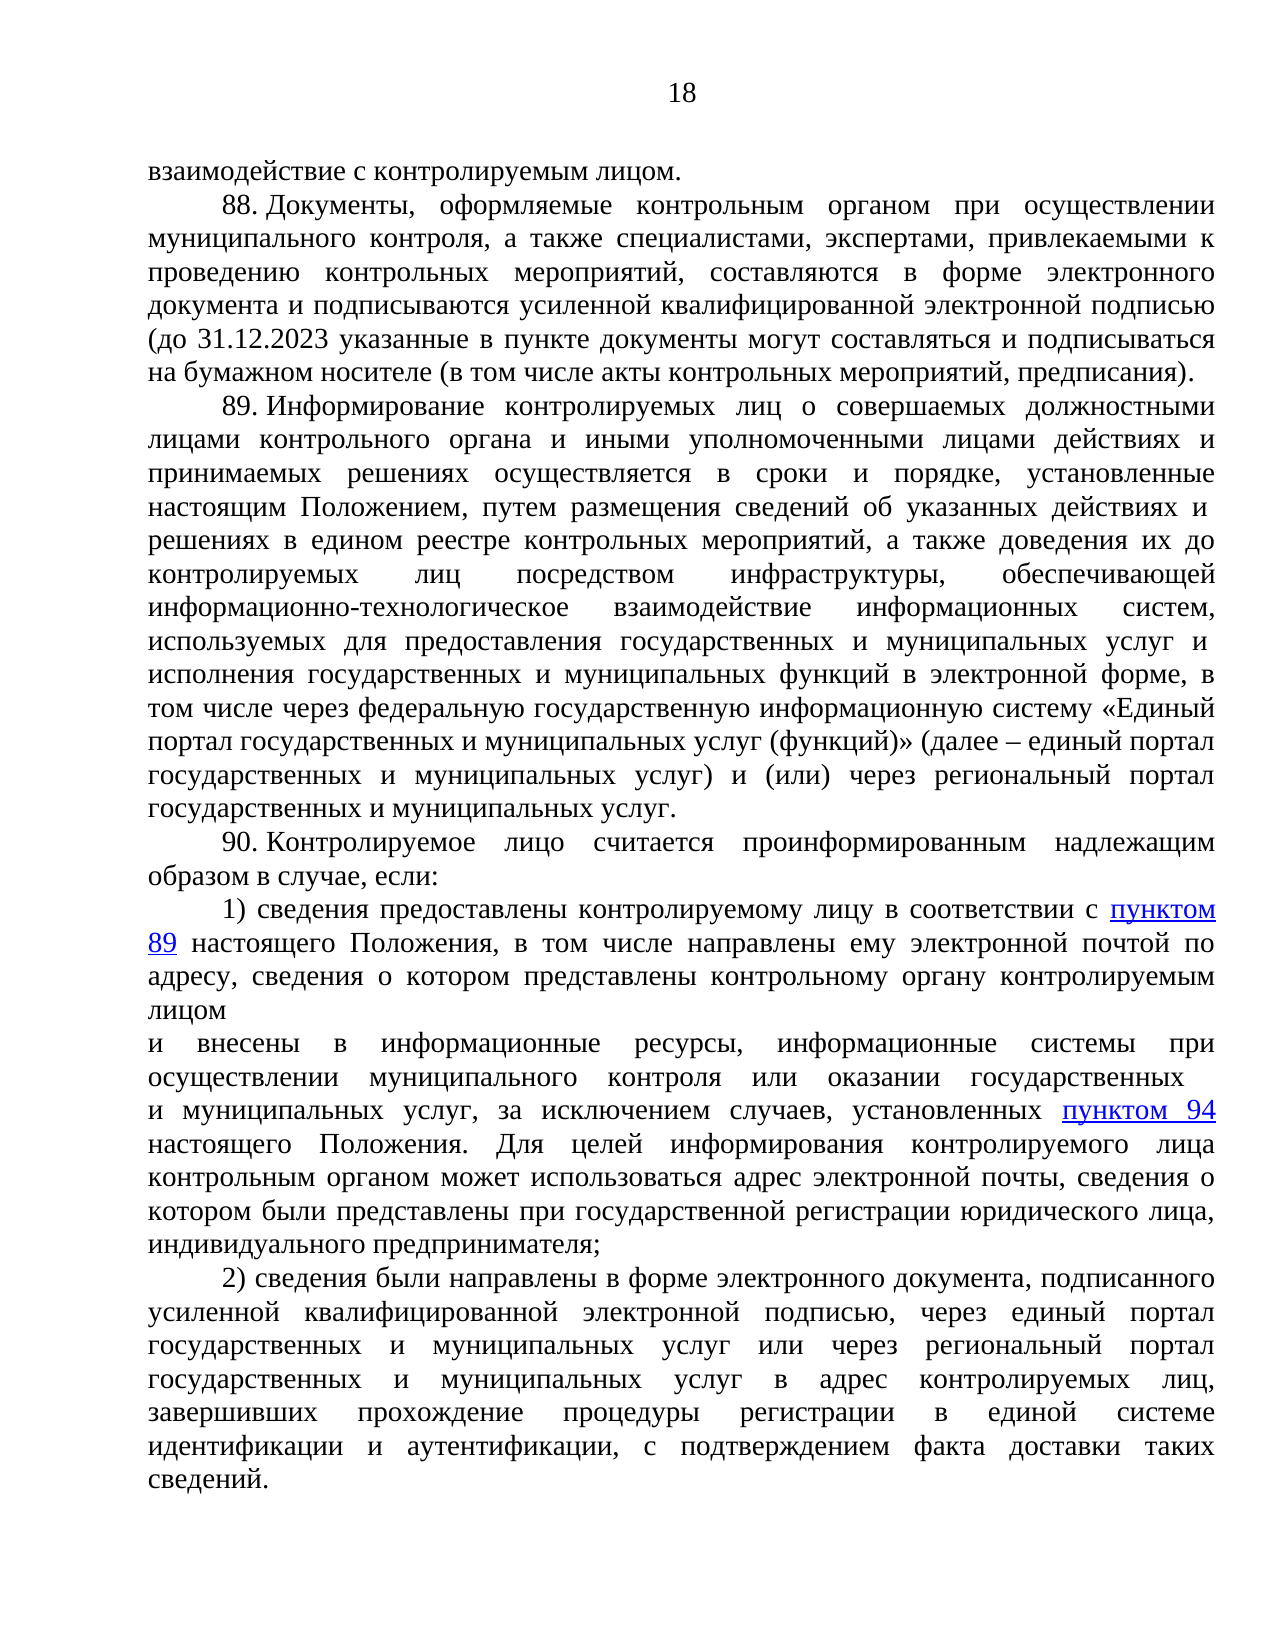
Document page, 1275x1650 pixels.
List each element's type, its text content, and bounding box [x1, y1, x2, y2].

list Информирование контролируемых лиц о совершаемых должностными лицами контрольного органа и иными уполномоченными лицами действиях и принимаемых решениях осуществляется в сроки и порядке, установленные настоящим Положением, путем размещения сведений об указанных действиях и решениях в едином реестре контрольных мероприятий, а также доведения их до контролируемых лиц посредством инфраструктуры, обеспечивающей информационно-технологическое взаимодействие информационных систем, используемых для предоставления государственных и муниципальных услуг и исполнения государственных и муниципальных функций в электронной форме, в том числе через федеральную государственную информационную систему «Единый портал государственных и муниципальных услуг (функций)» (далее – единый портал государственных и муниципальных услуг) и (или) через региональный портал государственных и муниципальных услуг. [148, 388, 1216, 824]
text 2) сведения были направлены в форме электронного документа, подписанного усиленной квалифицированной электронной подписью, через единый портал государственных и муниципальных услуг или через региональный портал государственных и муниципальных услуг в адрес контролируемых лиц, завершивших прохождение процедуры регистрации в единой системе идентификации и аутентификации, с подтверждением факта доставки таких сведений. [148, 1260, 1216, 1495]
list Контролируемое лицо считается проинформированным надлежащим образом в случае, если: [148, 824, 1216, 891]
list Документы, оформляемые контрольным органом при осуществлении муниципального контроля, а также специалистами, экспертами, привлекаемыми к проведению контрольных мероприятий, составляются в форме электронного документа и подписываются усиленной квалифицированной электронной подписью (до 31.12.2023 указанные в пункте документы могут составляться и подписываться на бумажном носителе (в том числе акты контрольных мероприятий, предписания). [148, 187, 1216, 388]
text 1) сведения предоставлены контролируемому лицу в соответствии с пунктом 89 настоящего Положения, в том числе направлены ему электронной почтой по адресу, сведения о котором представлены контрольному органу контролируемым лицом и внесены в информационные ресурсы, информационные системы при осуществлении муниципального контроля или оказании государственных и муниципальных услуг, за исключением случаев, установленных пунктом 94 настоящего Положения. Для целей информирования контролируемого лица контрольным органом может использоваться адрес электронной почты, сведения о котором были представлены при государственной регистрации юридического лица, индивидуального предпринимателя; [148, 891, 1216, 1260]
list взаимодействие с контролируемым лицом. [148, 153, 1216, 187]
